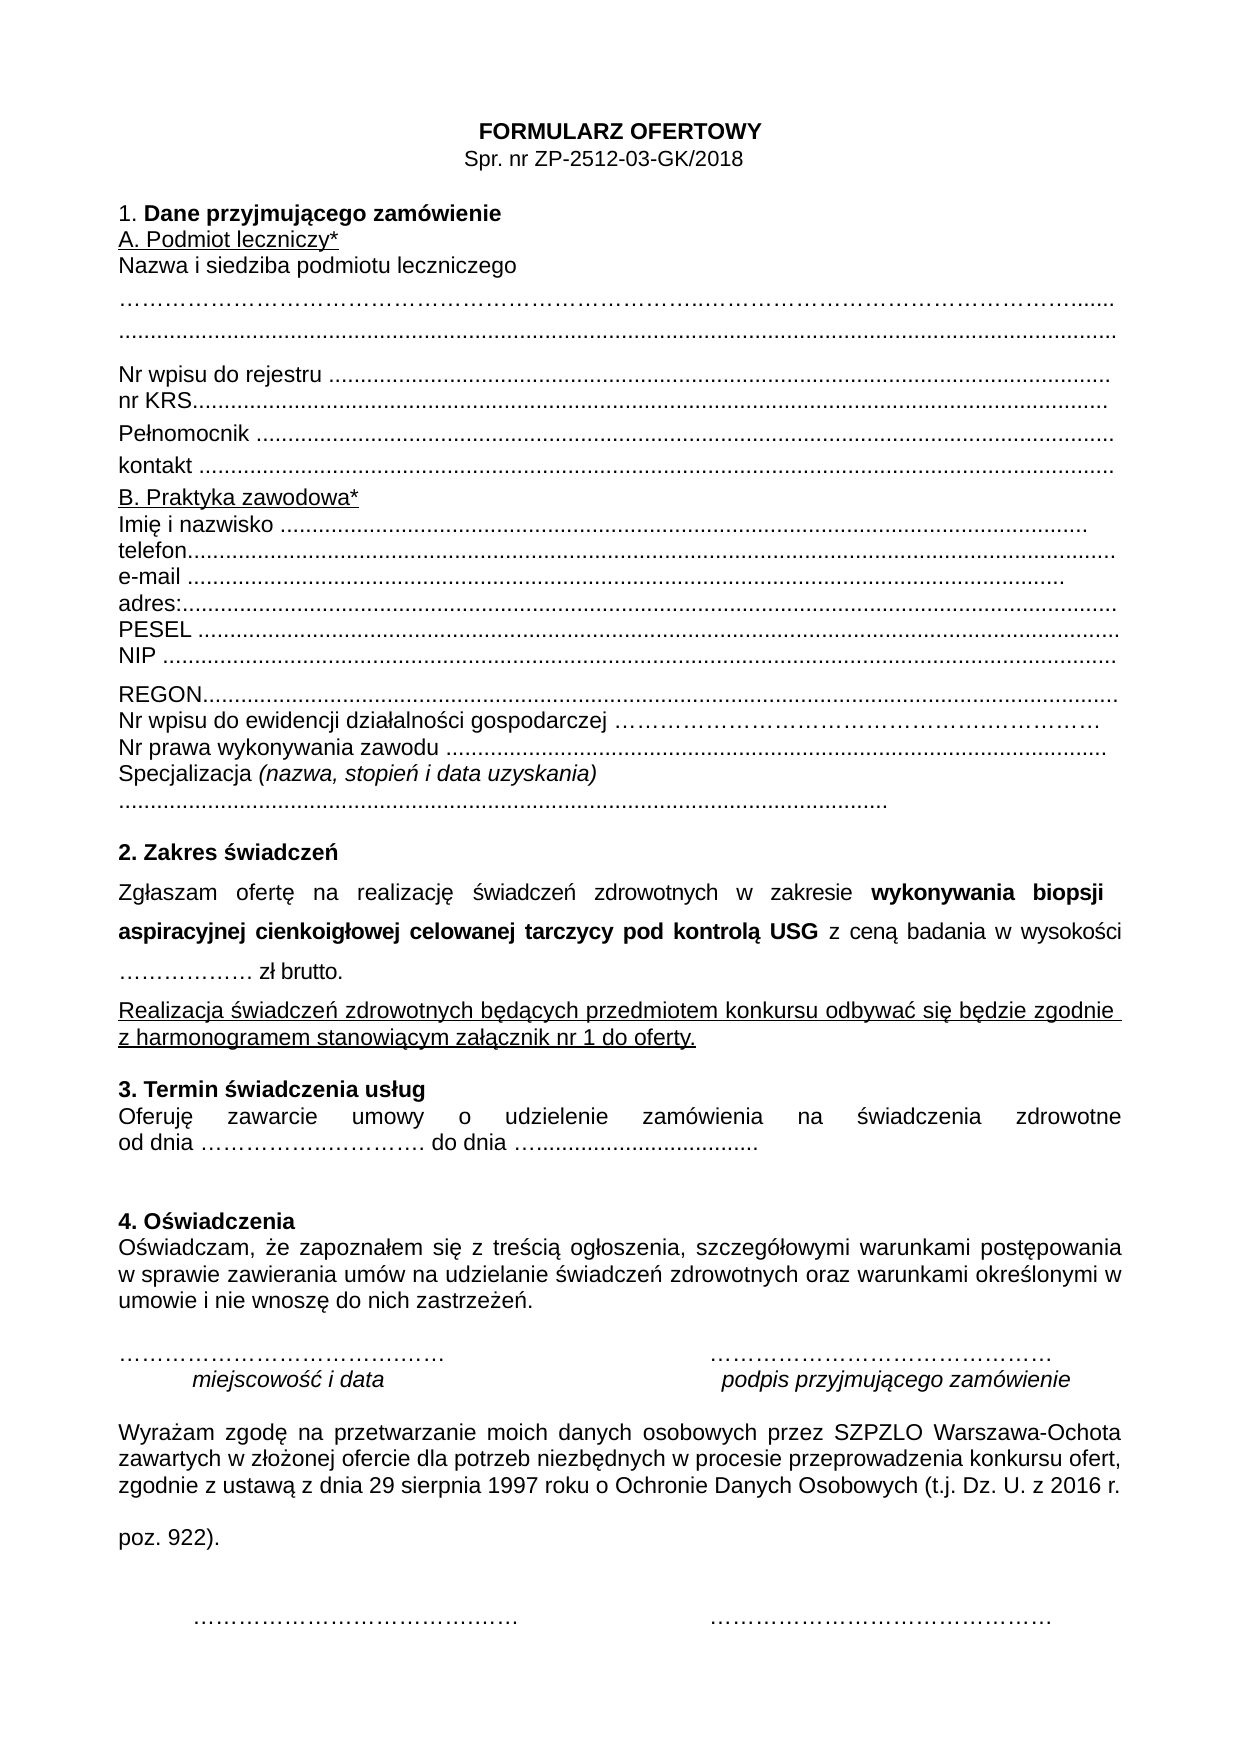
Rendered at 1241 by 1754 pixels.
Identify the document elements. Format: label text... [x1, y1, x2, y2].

text Realizacja świadczeń zdrowotnych będących przedmiotem konkursu odbywać się będzie zgodnie [118, 997, 1122, 1020]
text Zgłaszam ofertę na realizację świadczeń zdrowotnych w zakresie wykonywania biopsji aspiracyjnej cienkoigłowej celowanej tarczycy pod kontrolą USG z ceną badania w wysokości ……………… zł brutto. [118, 879, 1122, 984]
text ……………………………….…… ……………………………………… [118, 1340, 1122, 1366]
text kontakt ................................................................................................................................................ [118, 452, 1122, 478]
text REGON................................................................................................................................................ [118, 681, 1122, 707]
text 1. Dane przyjmującego zamówienie [118, 199, 1122, 226]
subtitle A. Podmiot leczniczy* [118, 226, 1122, 252]
text Specjalizacja (nazwa, stopień i data uzyskania) ......................................................................................................................... [118, 760, 1122, 813]
text Wyrażam zgodę na przetwarzanie moich danych osobowych przez SZPZLO Warszawa-Ochota zawartych w złożonej ofercie dla potrzeb niezbędnych w procesie przeprowadzenia konkursu ofert, zgodnie z ustawą z dnia 29 sierpnia 1997 roku o Ochronie Danych Osobowych (t.j. Dz. U. z 2016 r. poz. 922). [118, 1419, 1122, 1551]
text 3. Termin świadczenia usług [118, 1076, 1122, 1103]
text Oferuję zawarcie umowy o udzielenie zamówienia na świadczenia zdrowotne od dnia ……………..…………. do dnia …................................... [118, 1103, 1122, 1155]
text FORMULARZ OFERTOWY [118, 118, 1122, 144]
text telefon..................................................................................................................................................e-mail .......................................................................................................................................... [118, 537, 1122, 589]
subtitle B. Praktyka zawodowa* [118, 484, 1122, 511]
text z harmonogramem stanowiącym załącznik nr 1 do oferty. [118, 1021, 1122, 1050]
text …………………………………………………………………..…………………………………………....... [118, 284, 1122, 311]
text Oświadczam, że zapoznałem się z treścią ogłoszenia, szczegółowymi warunkami postępowania w sprawie zawierania umów na udzielanie świadczeń zdrowotnych oraz warunkami określonymi w umowie i nie wnoszę do nich zastrzeżeń. [118, 1234, 1122, 1313]
text ............................................................................................................................................................. [118, 317, 1122, 343]
text 2. Zakres świadczeń [118, 839, 1122, 866]
text ……………………………….…… ……………………………………… [118, 1603, 1122, 1630]
text Nr prawa wykonywania zawodu ........................................................................................................ [118, 734, 1122, 760]
text Pełnomocnik ....................................................................................................................................... [118, 419, 1122, 446]
text Nazwa i siedziba podmiotu leczniczego [118, 252, 1122, 279]
text Nr wpisu do ewidencji działalności gospodarczej ………………………………………….…………… [118, 707, 1122, 734]
text adres:................................................................................................................................................... [118, 589, 1122, 616]
text NIP ...................................................................................................................................................... [118, 642, 1122, 669]
text PESEL ................................................................................................................................................. [118, 616, 1122, 642]
text Imię i nazwisko ............................................................................................................................... [118, 511, 1122, 537]
text miejscowość i data podpis przyjmującego zamówienie [118, 1366, 1122, 1392]
text 4. Oświadczenia [118, 1208, 1122, 1234]
text Nr wpisu do rejestru ........................................................................................................................... nr KRS................................................................................................................................................ [118, 361, 1122, 414]
text Spr. nr ZP-2512-03-GK/2018 [118, 144, 1122, 171]
